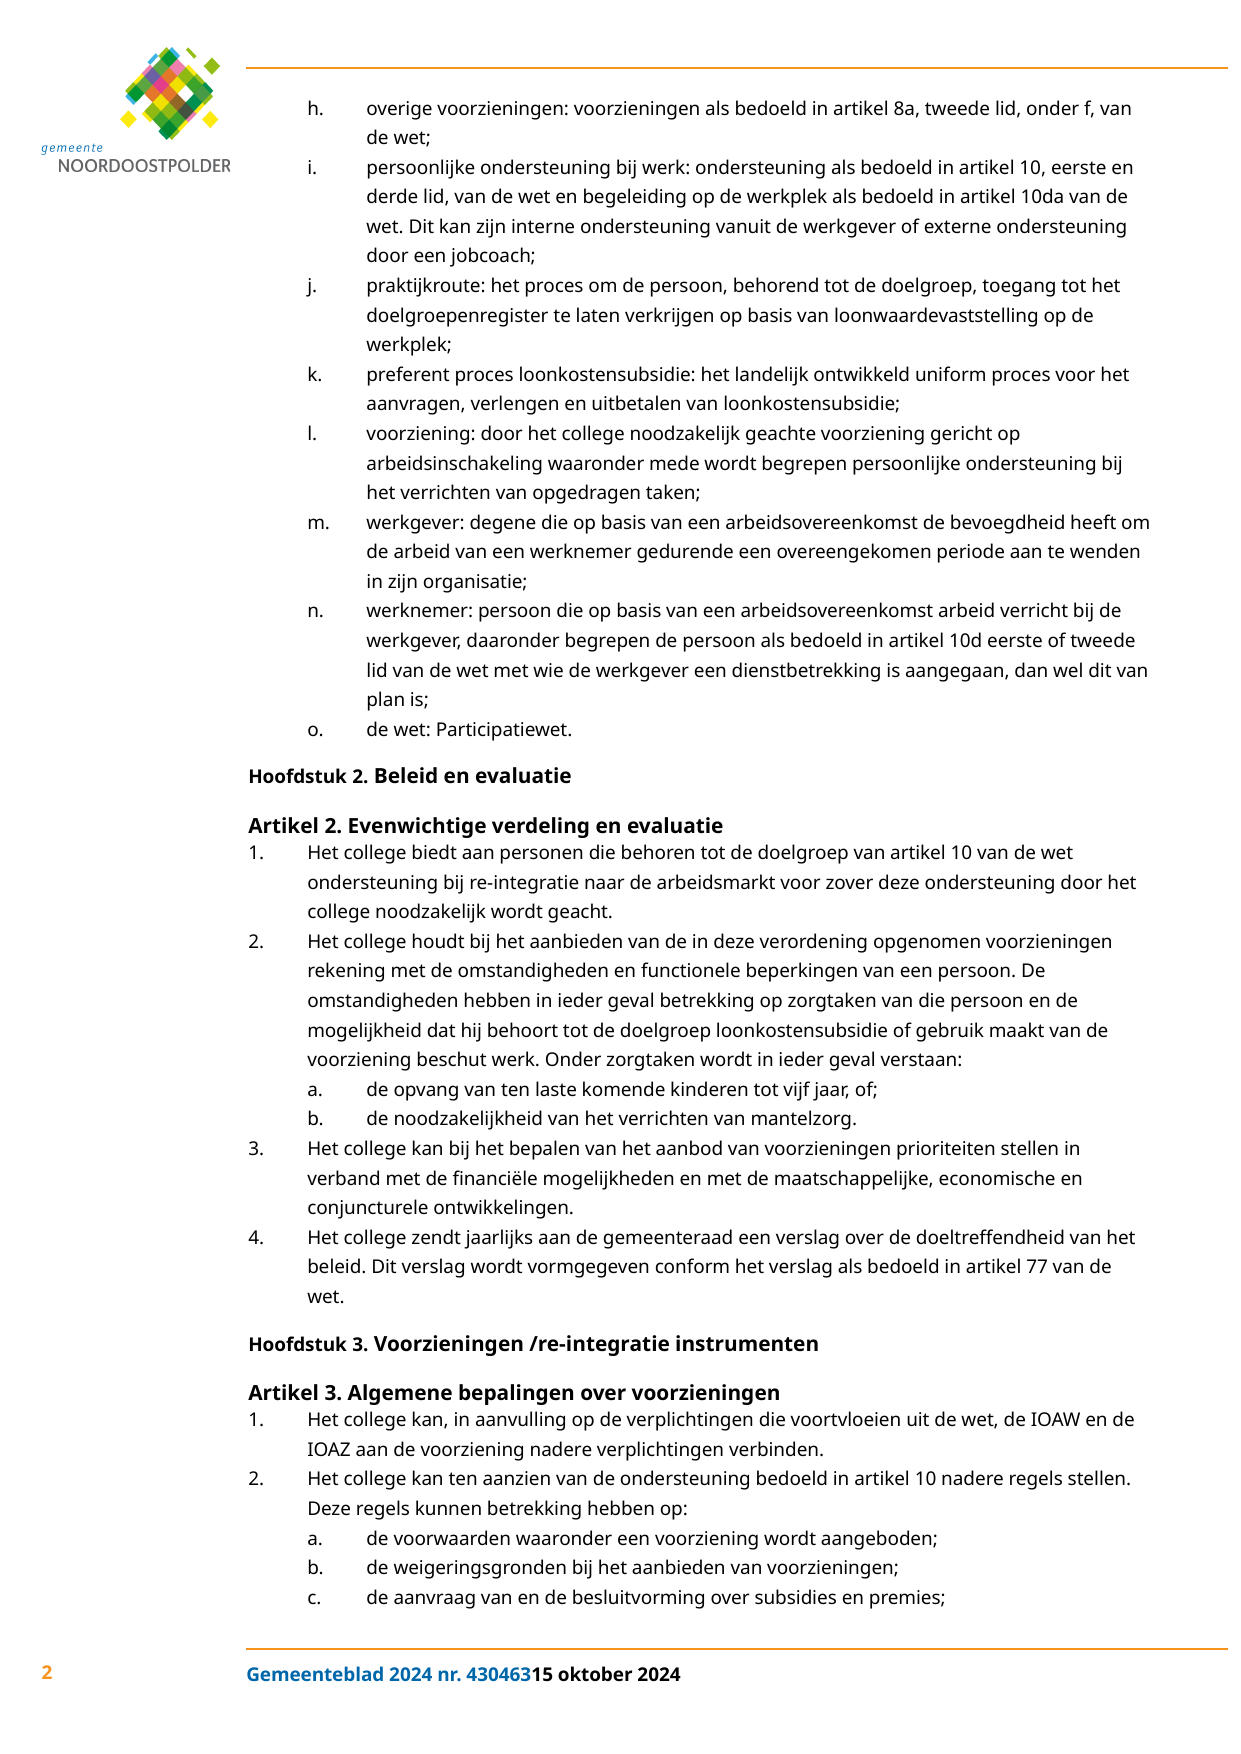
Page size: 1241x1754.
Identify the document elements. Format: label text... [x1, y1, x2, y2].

list de noodzakelijkheid van het verrichten van mantelzorg. [307, 1106, 1152, 1131]
list Het college kan, in aanvulling op de verplichtingen die voortvloeien uit de wet, de IOAW en de IOAZ aan de voorziening nadere verplichtingen verbinden. [248, 1406, 1152, 1462]
list preferent proces loonkostensubsidie: het landelijk ontwikkeld uniform proces voor het aanvragen, verlengen en uitbetalen van loonkostensubsidie; [307, 361, 1152, 416]
text Artikel 3. Algemene bepalingen over voorzieningen [248, 1378, 1152, 1406]
list overige voorzieningen: voorzieningen als bedoeld in artikel 8a, tweede lid, onder f, van de wet; [307, 95, 1152, 150]
list Het college houdt bij het aanbieden van de in deze verordening opgenomen voorzieningen rekening met de omstandigheden en functionele beperkingen van een persoon. De omstandigheden hebben in ieder geval betrekking op zorgtaken van die persoon en de mogelijkheid dat hij behoort tot de doelgroep loonkostensubsidie of gebruik maakt van de voorziening beschut werk. Onder zorgtaken wordt in ieder geval verstaan: [248, 928, 1152, 1072]
list de wet: Participatiewet. [307, 716, 1152, 742]
text Artikel 2. Evenwichtige verdeling en evaluatie [248, 811, 1152, 839]
list de weigeringsgronden bij het aanbieden van voorzieningen; [307, 1554, 1152, 1580]
list werknemer: persoon die op basis van een arbeidsovereenkomst arbeid verricht bij de werkgever, daaronder begrepen de persoon als bedoeld in artikel 10d eerste of tweede lid van de wet met wie de werkgever een dienstbetrekking is aangegaan, dan wel dit van plan is; [307, 598, 1152, 712]
text Hoofdstuk 3. Voorzieningen /re-integratie instrumenten [248, 1329, 1152, 1357]
list de aanvraag van en de besluitvorming over subsidies en premies; [307, 1584, 1152, 1610]
list werkgever: degene die op basis van een arbeidsovereenkomst de bevoegdheid heeft om de arbeid van een werknemer gedurende een overeengekomen periode aan te wenden in zijn organisatie; [307, 509, 1152, 594]
list Het college biedt aan personen die behoren tot de doelgroep van artikel 10 van de wet ondersteuning bij re-integratie naar de arbeidsmarkt voor zover deze ondersteuning door het college noodzakelijk wordt geacht. [248, 839, 1152, 924]
list praktijkroute: het proces om de persoon, behorend tot de doelgroep, toegang tot het doelgroepenregister te laten verkrijgen op basis van loonwaardevaststelling op de werkplek; [307, 272, 1152, 357]
list de voorwaarden waaronder een voorziening wordt aangeboden; [307, 1525, 1152, 1551]
list Het college zendt jaarlijks aan de gemeenteraad een verslag over de doeltreffendheid van het beleid. Dit verslag wordt vormgegeven conform het verslag als bedoeld in artikel 77 van de wet. [248, 1224, 1152, 1309]
list persoonlijke ondersteuning bij werk: ondersteuning als bedoeld in artikel 10, eerste en derde lid, van de wet en begeleiding op de werkplek als bedoeld in artikel 10da van de wet. Dit kan zijn interne ondersteuning vanuit de werkgever of externe ondersteuning door een jobcoach; [307, 154, 1152, 268]
text Hoofdstuk 2. Beleid en evaluatie [248, 762, 1152, 790]
list voorziening: door het college noodzakelijk geachte voorziening gericht op arbeidsinschakeling waaronder mede wordt begrepen persoonlijke ondersteuning bij het verrichten van opgedragen taken; [307, 420, 1152, 505]
picture [41, 47, 231, 172]
list Het college kan bij het bepalen van het aanbod van voorzieningen prioriteiten stellen in verband met de financiële mogelijkheden en met de maatschappelijke, economische en conjuncturele ontwikkelingen. [248, 1135, 1152, 1220]
list de opvang van ten laste komende kinderen tot vijf jaar, of; [307, 1076, 1152, 1102]
list Het college kan ten aanzien van de ondersteuning bedoeld in artikel 10 nadere regels stellen. Deze regels kunnen betrekking hebben op: [248, 1466, 1152, 1521]
